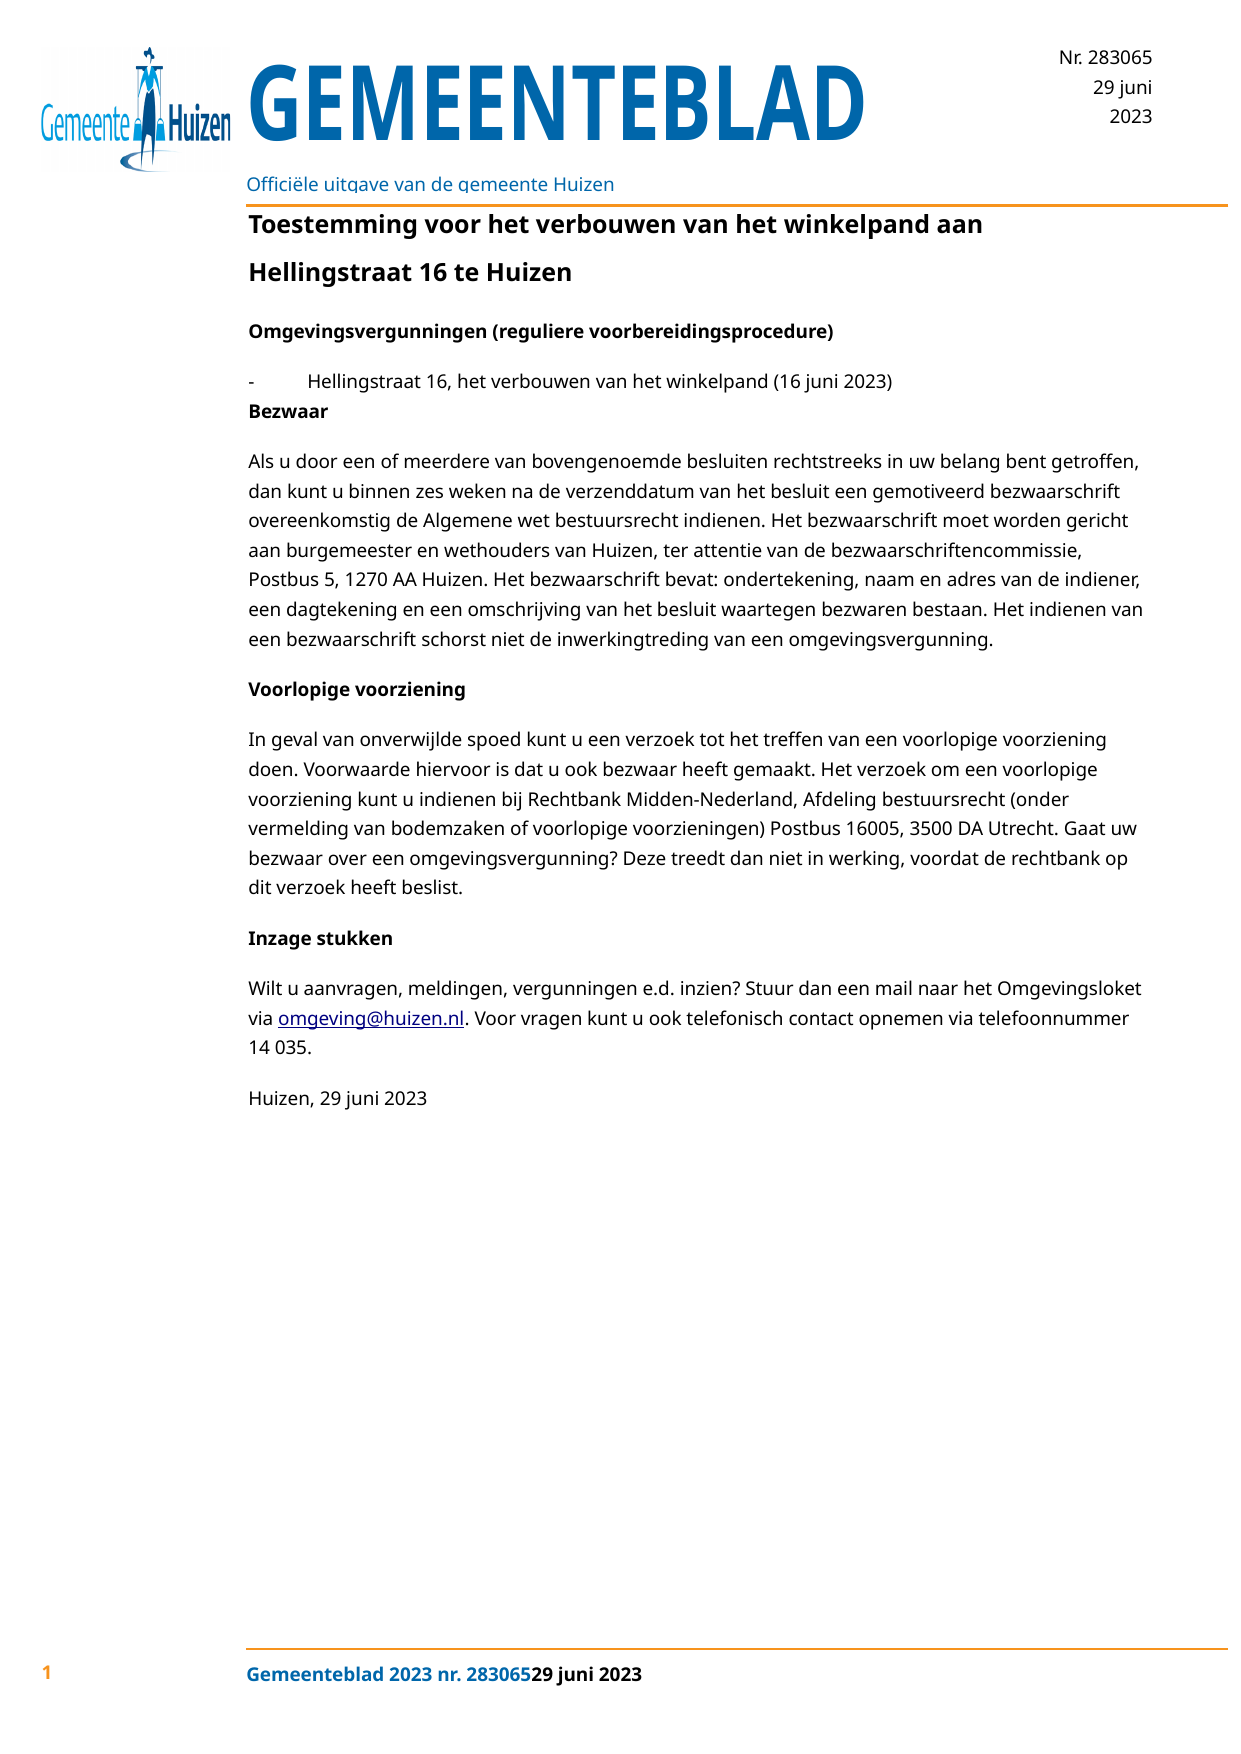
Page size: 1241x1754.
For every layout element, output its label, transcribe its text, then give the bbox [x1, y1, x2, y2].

text Voorlopige voorziening [248, 676, 1152, 702]
text Huizen, 29 juni 2023 [248, 1085, 1152, 1111]
text Wilt u aanvragen, meldingen, vergunningen e.d. inzien? Stuur dan een mail naar het Omgevingsloket via omgeving@huizen.nl. Voor vragen kunt u ook telefonisch contact opnemen via telefoonnummer 14 035. [248, 975, 1152, 1060]
text Als u door een of meerdere van bovengenoemde besluiten rechtstreeks in uw belang bent getroffen, dan kunt u binnen zes weken na de verzenddatum van het besluit een gemotiveerd bezwaarschrift overeenkomstig de Algemene wet bestuursrecht indienen. Het bezwaarschrift moet worden gericht aan burgemeester en wethouders van Huizen, ter attentie van de bezwaarschriftencommissie, Postbus 5, 1270 AA Huizen. Het bezwaarschrift bevat: ondertekening, naam en adres van de indiener, een dagtekening en een omschrijving van het besluit waartegen bezwaren bestaan. Het indienen van een bezwaarschrift schorst niet de inwerkingtreding van een omgevingsvergunning. [248, 448, 1152, 652]
picture [41, 47, 231, 172]
text Omgevingsvergunningen (reguliere voorbereidingsprocedure) [248, 318, 1152, 344]
text Inzage stukken [248, 925, 1152, 951]
text In geval van onverwijlde spoed kunt u een verzoek tot het treffen van een voorlopige voorziening doen. Voorwaarde hiervoor is dat u ook bezwaar heeft gemaakt. Het verzoek om een voorlopige voorziening kunt u indienen bij Rechtbank Midden-Nederland, Afdeling bestuursrecht (onder vermelding van bodemzaken of voorlopige voorzieningen) Postbus 16005, 3500 DA Utrecht. Gaat uw bezwaar over een omgevingsvergunning? Deze treedt dan niet in werking, voordat de rechtbank op dit verzoek heeft beslist. [248, 727, 1152, 900]
text Toestemming voor het verbouwen van het winkelpand aan Hellingstraat 16 te Huizen [248, 207, 1152, 288]
list Hellingstraat 16, het verbouwen van het winkelpand (16 juni 2023) [248, 368, 1152, 394]
text Bezwaar [248, 398, 1152, 424]
